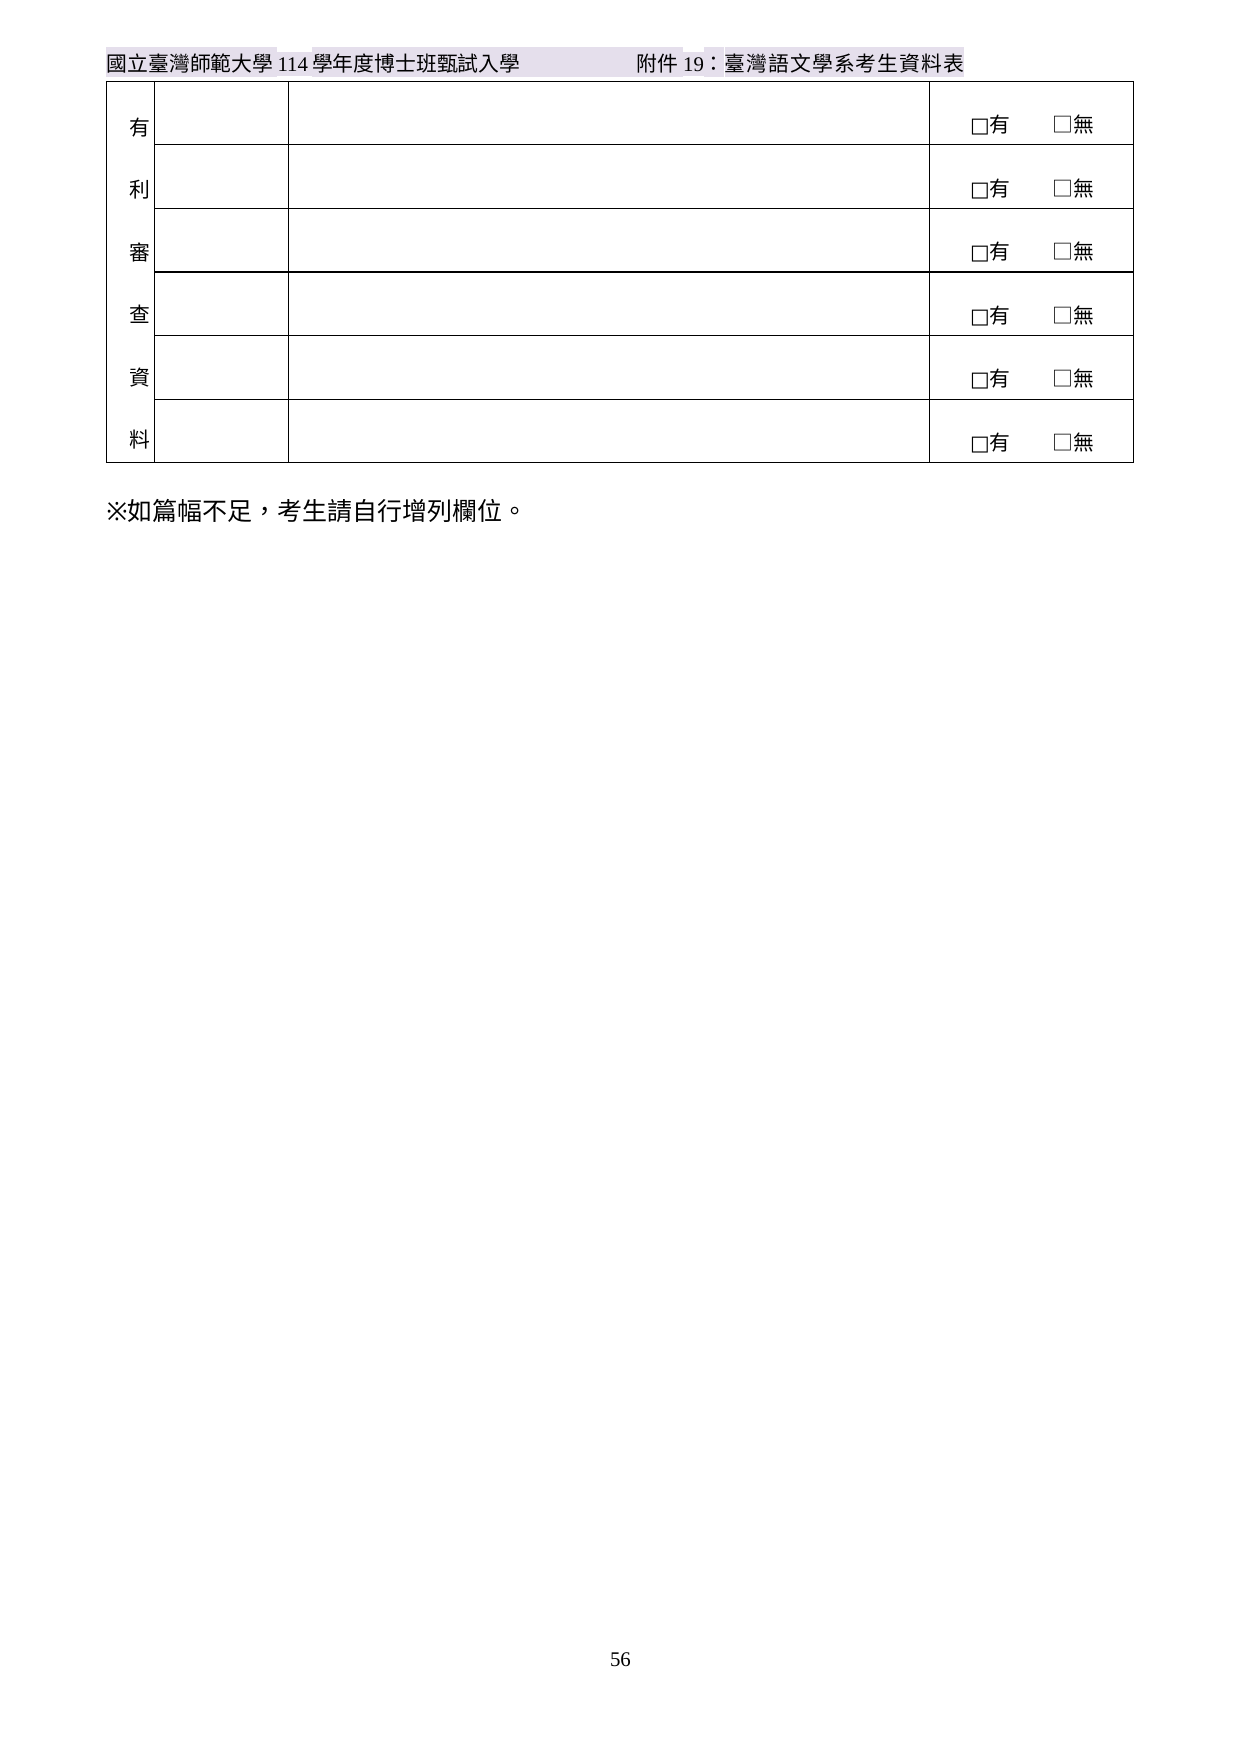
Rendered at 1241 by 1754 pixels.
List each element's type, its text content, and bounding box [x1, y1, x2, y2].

table_cell [289, 273, 929, 335]
table_cell [155, 82, 288, 144]
text ※如篇幅不足，考生請自行增列欄位。 [106, 492, 1134, 528]
table_cell [289, 145, 929, 208]
table_cell [155, 209, 288, 271]
table_cell [155, 145, 288, 208]
table_cell 有利審查資料 [107, 82, 154, 462]
table_cell □有 □無 [930, 209, 1133, 271]
table_cell [289, 400, 929, 462]
table_cell □有 □無 [930, 145, 1133, 208]
table_cell □有 □無 [930, 400, 1133, 462]
table_cell [155, 336, 288, 398]
table_cell □有 □無 [930, 336, 1133, 398]
table_cell [155, 400, 288, 462]
table_cell [289, 336, 929, 398]
table_cell □有 □無 [930, 82, 1133, 144]
table_cell [289, 82, 929, 144]
table_cell □有 □無 [930, 273, 1133, 335]
table_cell [155, 273, 288, 335]
table_cell [289, 209, 929, 271]
